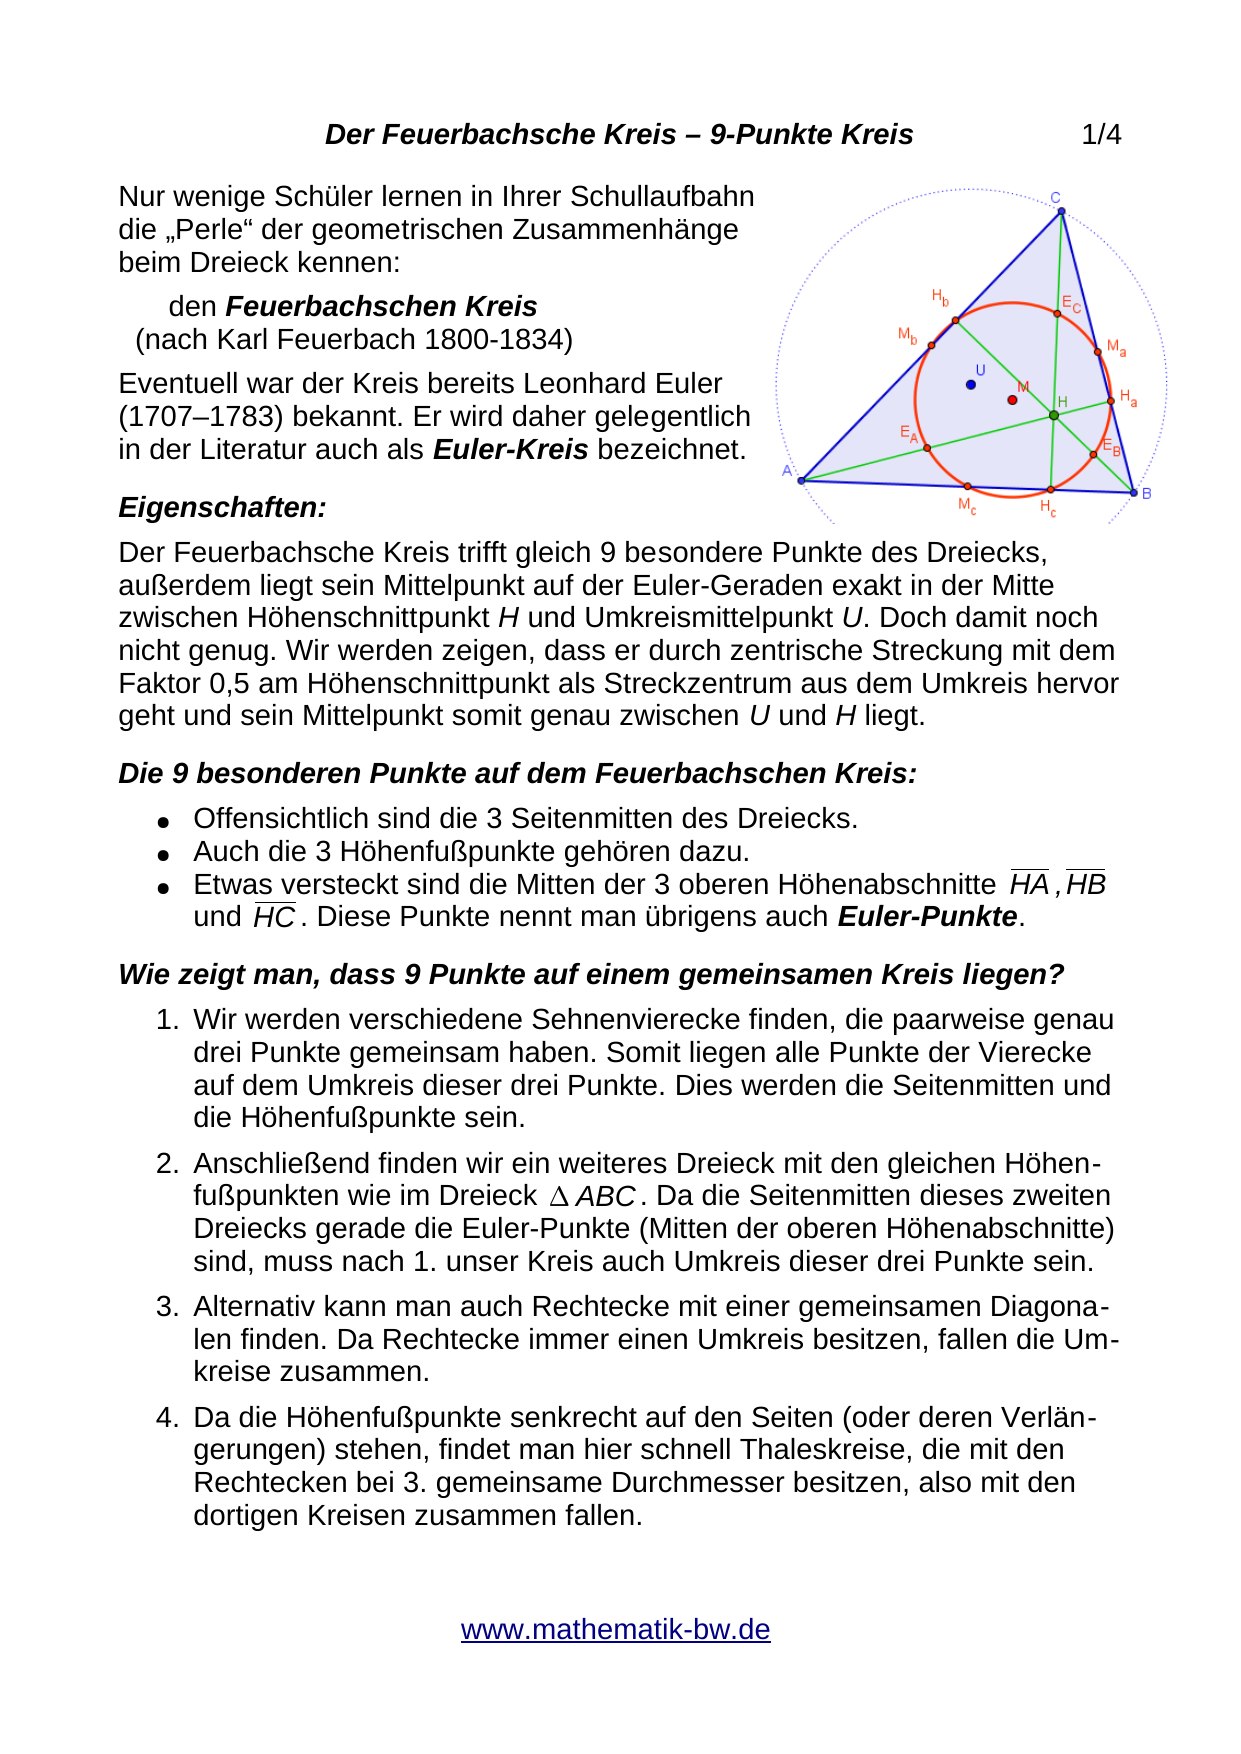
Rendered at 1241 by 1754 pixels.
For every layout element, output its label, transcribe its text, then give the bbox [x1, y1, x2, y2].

text Nur wenige Schüler lernen in Ihrer Schullaufbahn die „Perle“ der geome­trischen Zusammenhänge beim Dreieck kennen: [118, 180, 768, 278]
subtitle Eigenschaften: [118, 491, 768, 523]
list Anschließend finden wir ein weiteres Dreieck mit den gleichen Höhen­fußpunkten wie im Dreieck . Da die Seitenmitten dieses zweiten Dreiecks gerade die Euler-Punkte (Mitten der oberen Höhenabschnitte) sind, muss nach 1. unser Kreis auch Umkreis dieser drei Punkte sein. [156, 1147, 1122, 1277]
list Auch die 3 Höhenfußpunkte gehören dazu. [156, 835, 1122, 868]
text den Feuerbachschen Kreis (nach Karl Feuerbach 1800-1834) [118, 290, 768, 356]
list Offensichtlich sind die 3 Seitenmitten des Dreiecks. [156, 802, 1122, 835]
text Eventuell war der Kreis bereits Leonhard Euler (1707–1783) bekannt. Er wird daher gele­gentlich in der Literatur auch als Euler-Kreis bezeichnet. [118, 367, 768, 466]
subtitle Wie zeigt man, dass 9 Punkte auf einem gemeinsamen Kreis liegen? [118, 958, 1122, 991]
list Etwas versteckt sind die Mitten der 3 oberen Höhenabschnitte und . Diese Punkte nennt man übrigens auch Euler-Punkte. [156, 868, 1122, 933]
subtitle Die 9 besonderen Punkte auf dem Feuerbachschen Kreis: [118, 757, 1122, 790]
list Alternativ kann man auch Rechtecke mit einer gemeinsamen Diagona­len finden. Da Rechtecke immer einen Umkreis besitzen, fallen die Um­kreise zusammen. [156, 1290, 1122, 1388]
picture [768, 180, 1176, 524]
list Da die Höhenfußpunkte senkrecht auf den Seiten (oder deren Verlän­gerungen) stehen, findet man hier schnell Thaleskreise, die mit den Rechtecken bei 3. gemeinsame Durchmesser besitzen, also mit den dortigen Kreisen zusammen fallen. [156, 1401, 1122, 1531]
text Der Feuerbachsche Kreis trifft gleich 9 be­sondere Punkte des Dreiecks, außer­dem liegt sein Mittelpunkt auf der Euler-Geraden exakt in der Mitte zwischen Höhenschnitt­punkt H und Umkreismittel­punkt U. Doch damit noch nicht genug. Wir werden zeigen, dass er durch zentrische Streckung mit dem Faktor 0,5 am Höhenschnitt­punkt als Streckzentrum aus dem Umkreis hervor geht und sein Mittelpunkt somit genau zwischen U und H liegt. [118, 536, 1122, 732]
list Wir werden verschiedene Sehnenvierecke finden, die paarweise genau drei Punkte gemeinsam haben. Somit liegen alle Punkte der Vierecke auf dem Umkreis dieser drei Punkte. Dies werden die Seitenmitten und die Höhenfußpunkte sein. [156, 1003, 1122, 1134]
